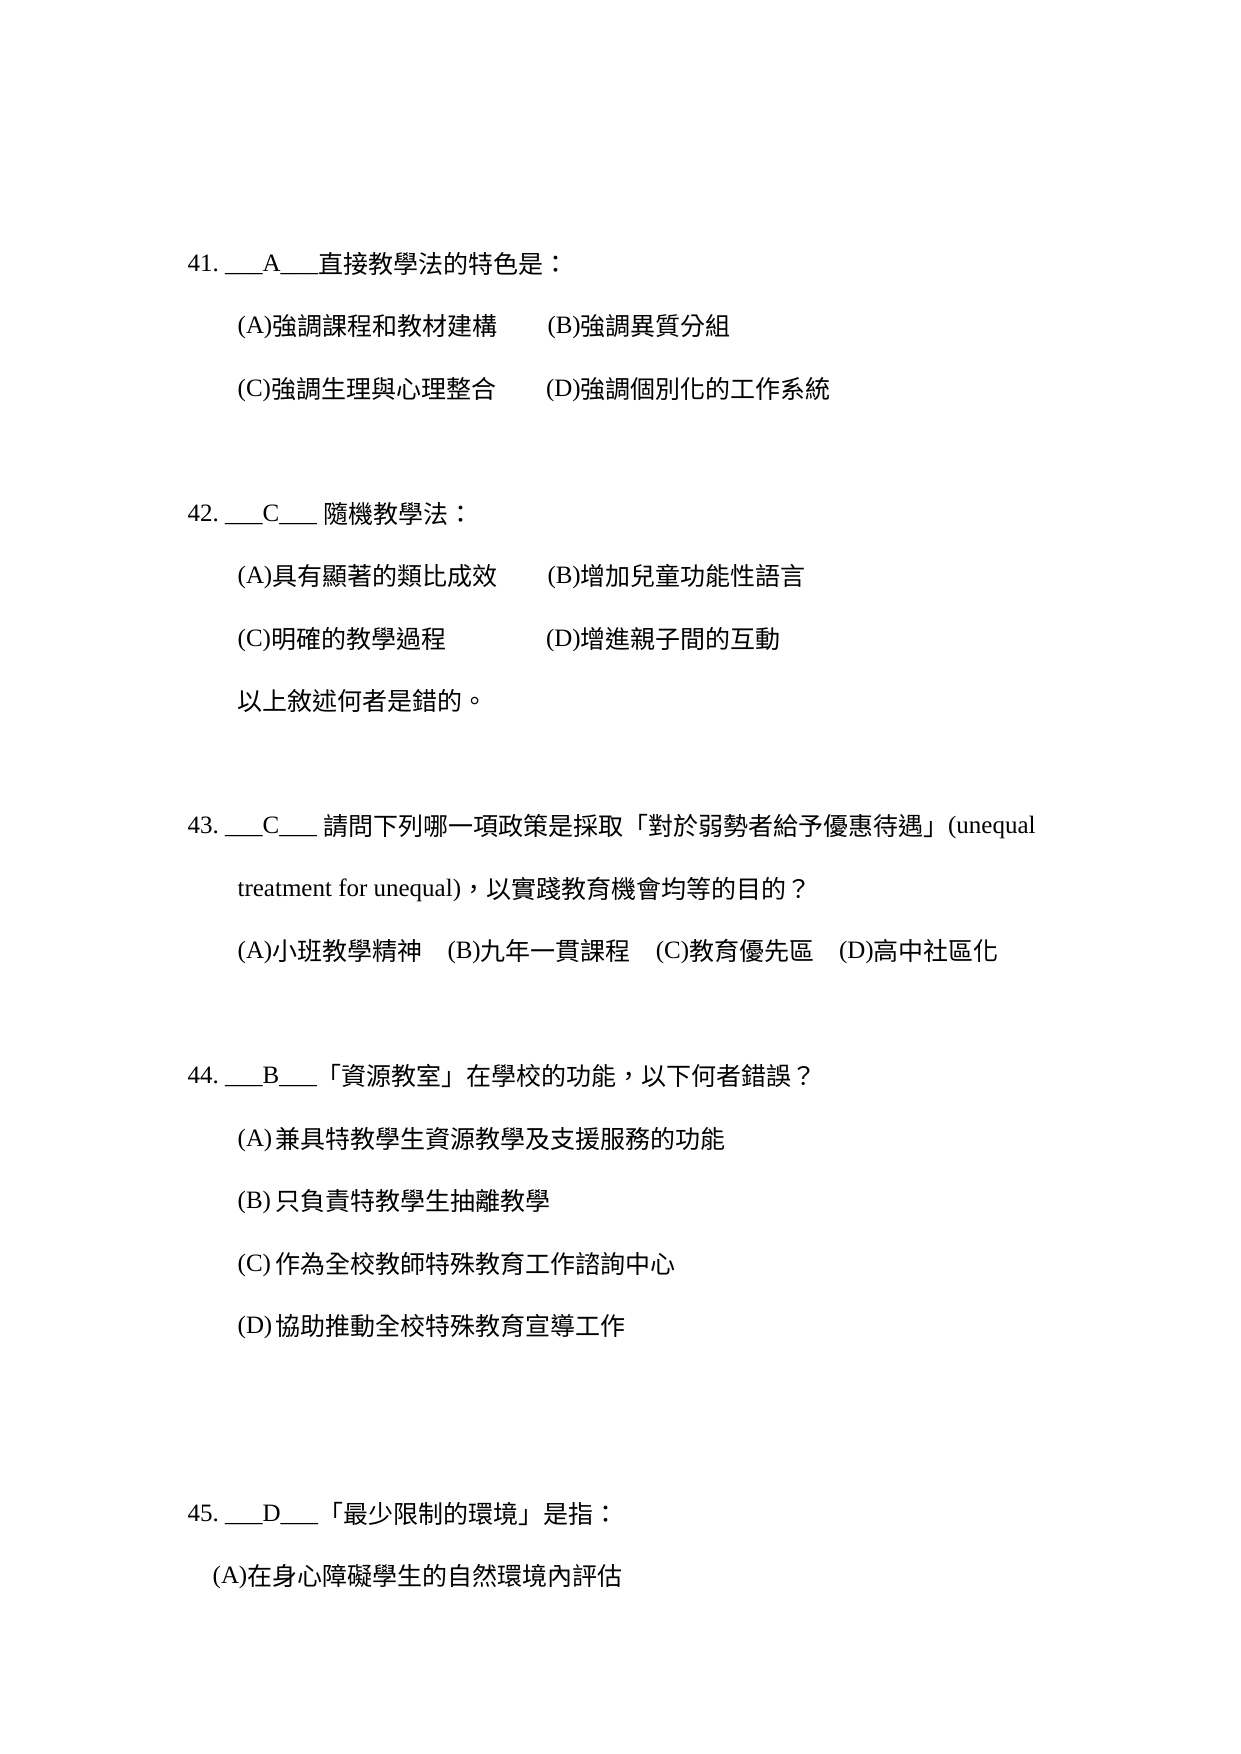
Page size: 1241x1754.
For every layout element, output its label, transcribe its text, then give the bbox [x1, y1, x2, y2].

text 43. ___C___ 請問下列哪一項政策是採取「對於弱勢者給予優惠待遇」(unequal treatment for unequal)，以實踐教育機會均等的目的？ [187, 783, 1053, 908]
text (C)強調生理與心理整合 (D)強調個別化的工作系統 [187, 346, 1053, 408]
text (A)強調課程和教材建構 (B)強調異質分組 [187, 283, 1053, 346]
list 協助推動全校特殊教育宣導工作 [237, 1283, 1053, 1346]
text (C)明確的教學過程 (D)增進親子間的互動 [187, 596, 1053, 658]
text (A)具有顯著的類比成效 (B)增加兒童功能性語言 [187, 533, 1053, 596]
list 只負責特教學生抽離教學 [237, 1158, 1053, 1221]
list 兼具特教學生資源教學及支援服務的功能 [237, 1096, 1053, 1158]
text 以上敘述何者是錯的。 [187, 658, 1053, 721]
list 作為全校教師特殊教育工作諮詢中心 [237, 1221, 1053, 1283]
text (A)在身心障礙學生的自然環境內評估 [187, 1533, 1053, 1596]
text 45. ___D___「最少限制的環境」是指： [187, 1471, 1053, 1533]
text 42. ___C___ 隨機教學法： [187, 471, 1053, 533]
text 44. ___B___「資源教室」在學校的功能，以下何者錯誤？ [187, 1033, 1053, 1096]
text 41. ___A___直接教學法的特色是： [187, 221, 1053, 283]
text (A)小班教學精神 (B)九年一貫課程 (C)教育優先區 (D)高中社區化 [187, 908, 1053, 971]
